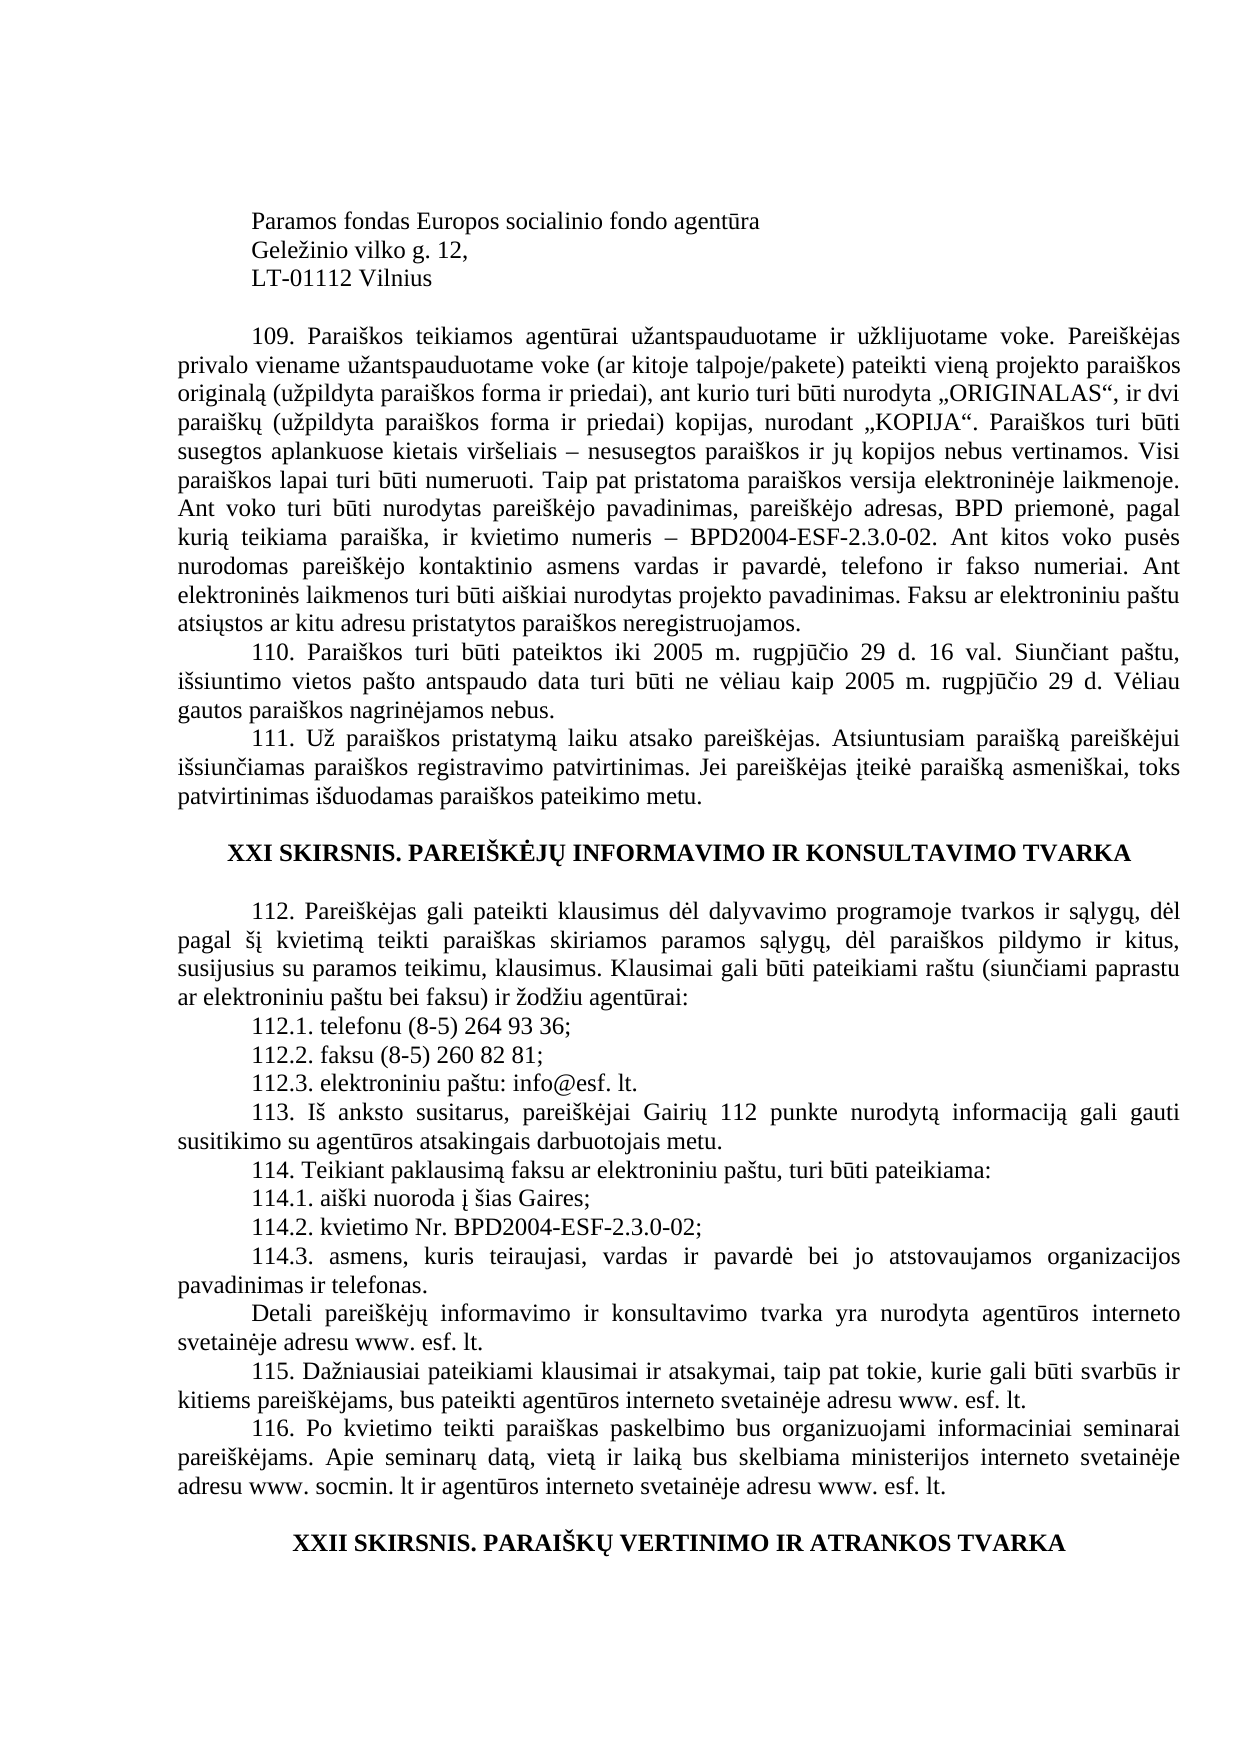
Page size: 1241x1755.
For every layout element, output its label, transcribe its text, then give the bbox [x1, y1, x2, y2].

text 114.2. kvietimo Nr. BPD2004-ESF-2.3.0-02; [177, 1212, 1181, 1241]
text 112. Pareiškėjas gali pateikti klausimus dėl dalyvavimo programoje tvarkos ir sąlygų, dėl pagal šį kvietimą teikti paraiškas skiriamos paramos sąlygų, dėl paraiškos pildymo ir kitus, susijusius su paramos teikimu, klausimus. Klausimai gali būti pateikiami raštu (siunčiami paprastu ar elektroniniu paštu bei faksu) ir žodžiu agentūrai: [177, 896, 1181, 1011]
text 112.3. elektroniniu paštu: info@esf. lt. [177, 1068, 1181, 1097]
text Paramos fondas Europos socialinio fondo agentūra [177, 206, 1181, 235]
text 112.2. faksu (8-5) 260 82 81; [177, 1040, 1181, 1068]
text 114.1. aiški nuoroda į šias Gaires; [177, 1183, 1181, 1212]
text 115. Dažniausiai pateikiami klausimai ir atsakymai, taip pat tokie, kurie gali būti svarbūs ir kitiems pareiškėjams, bus pateikti agentūros interneto svetainėje adresu www. esf. lt. [177, 1356, 1181, 1413]
text Geležinio vilko g. 12, [177, 235, 1181, 263]
text XXII SKIRSNIS. PARAIŠKŲ VERTINIMO IR ATRANKOS TVARKA [177, 1528, 1181, 1557]
text 114.3. asmens, kuris teiraujasi, vardas ir pavardė bei jo atstovaujamos organizacijos pavadinimas ir telefonas. [177, 1241, 1181, 1298]
text 114. Teikiant paklausimą faksu ar elektroniniu paštu, turi būti pateikiama: [177, 1155, 1181, 1183]
text LT-01112 Vilnius [177, 263, 1181, 292]
text 113. Iš anksto susitarus, pareiškėjai Gairių 112 punkte nurodytą informaciją gali gauti susitikimo su agentūros atsakingais darbuotojais metu. [177, 1097, 1181, 1155]
text 112.1. telefonu (8-5) 264 93 36; [177, 1011, 1181, 1040]
text 109. Paraiškos teikiamos agentūrai užantspauduotame ir užklijuotame voke. Pareiškėjas privalo viename užantspauduotame voke (ar kitoje talpoje/pakete) pateikti vieną projekto paraiškos originalą (užpildyta paraiškos forma ir priedai), ant kurio turi būti nurodyta „ORIGINALAS“, ir dvi paraiškų (užpildyta paraiškos forma ir priedai) kopijas, nurodant „KOPIJA“. Paraiškos turi būti susegtos aplankuose kietais viršeliais – nesusegtos paraiškos ir jų kopijos nebus vertinamos. Visi paraiškos lapai turi būti numeruoti. Taip pat pristatoma paraiškos versija elektroninėje laikmenoje. Ant voko turi būti nurodytas pareiškėjo pavadinimas, pareiškėjo adresas, BPD priemonė, pagal kurią teikiama paraiška, ir kvietimo numeris – BPD2004-ESF-2.3.0-02. Ant kitos voko pusės nurodomas pareiškėjo kontaktinio asmens vardas ir pavardė, telefono ir fakso numeriai. Ant elektroninės laikmenos turi būti aiškiai nurodytas projekto pavadinimas. Faksu ar elektroniniu paštu atsiųstos ar kitu adresu pristatytos paraiškos neregistruojamos. [177, 321, 1181, 637]
text 116. Po kvietimo teikti paraiškas paskelbimo bus organizuojami informaciniai seminarai pareiškėjams. Apie seminarų datą, vietą ir laiką bus skelbiama ministerijos interneto svetainėje adresu www. socmin. lt ir agentūros interneto svetainėje adresu www. esf. lt. [177, 1413, 1181, 1500]
text 111. Už paraiškos pristatymą laiku atsako pareiškėjas. Atsiuntusiam paraišką pareiškėjui išsiunčiamas paraiškos registravimo patvirtinimas. Jei pareiškėjas įteikė paraišką asmeniškai, toks patvirtinimas išduodamas paraiškos pateikimo metu. [177, 723, 1181, 810]
text Detali pareiškėjų informavimo ir konsultavimo tvarka yra nurodyta agentūros interneto svetainėje adresu www. esf. lt. [177, 1298, 1181, 1356]
text XXI SKIRSNIS. PAREIŠKĖJŲ INFORMAVIMO IR KONSULTAVIMO TVARKA [177, 838, 1181, 867]
text 110. Paraiškos turi būti pateiktos iki 2005 m. rugpjūčio 29 d. 16 val. Siunčiant paštu, išsiuntimo vietos pašto antspaudo data turi būti ne vėliau kaip 2005 m. rugpjūčio 29 d. Vėliau gautos paraiškos nagrinėjamos nebus. [177, 637, 1181, 723]
